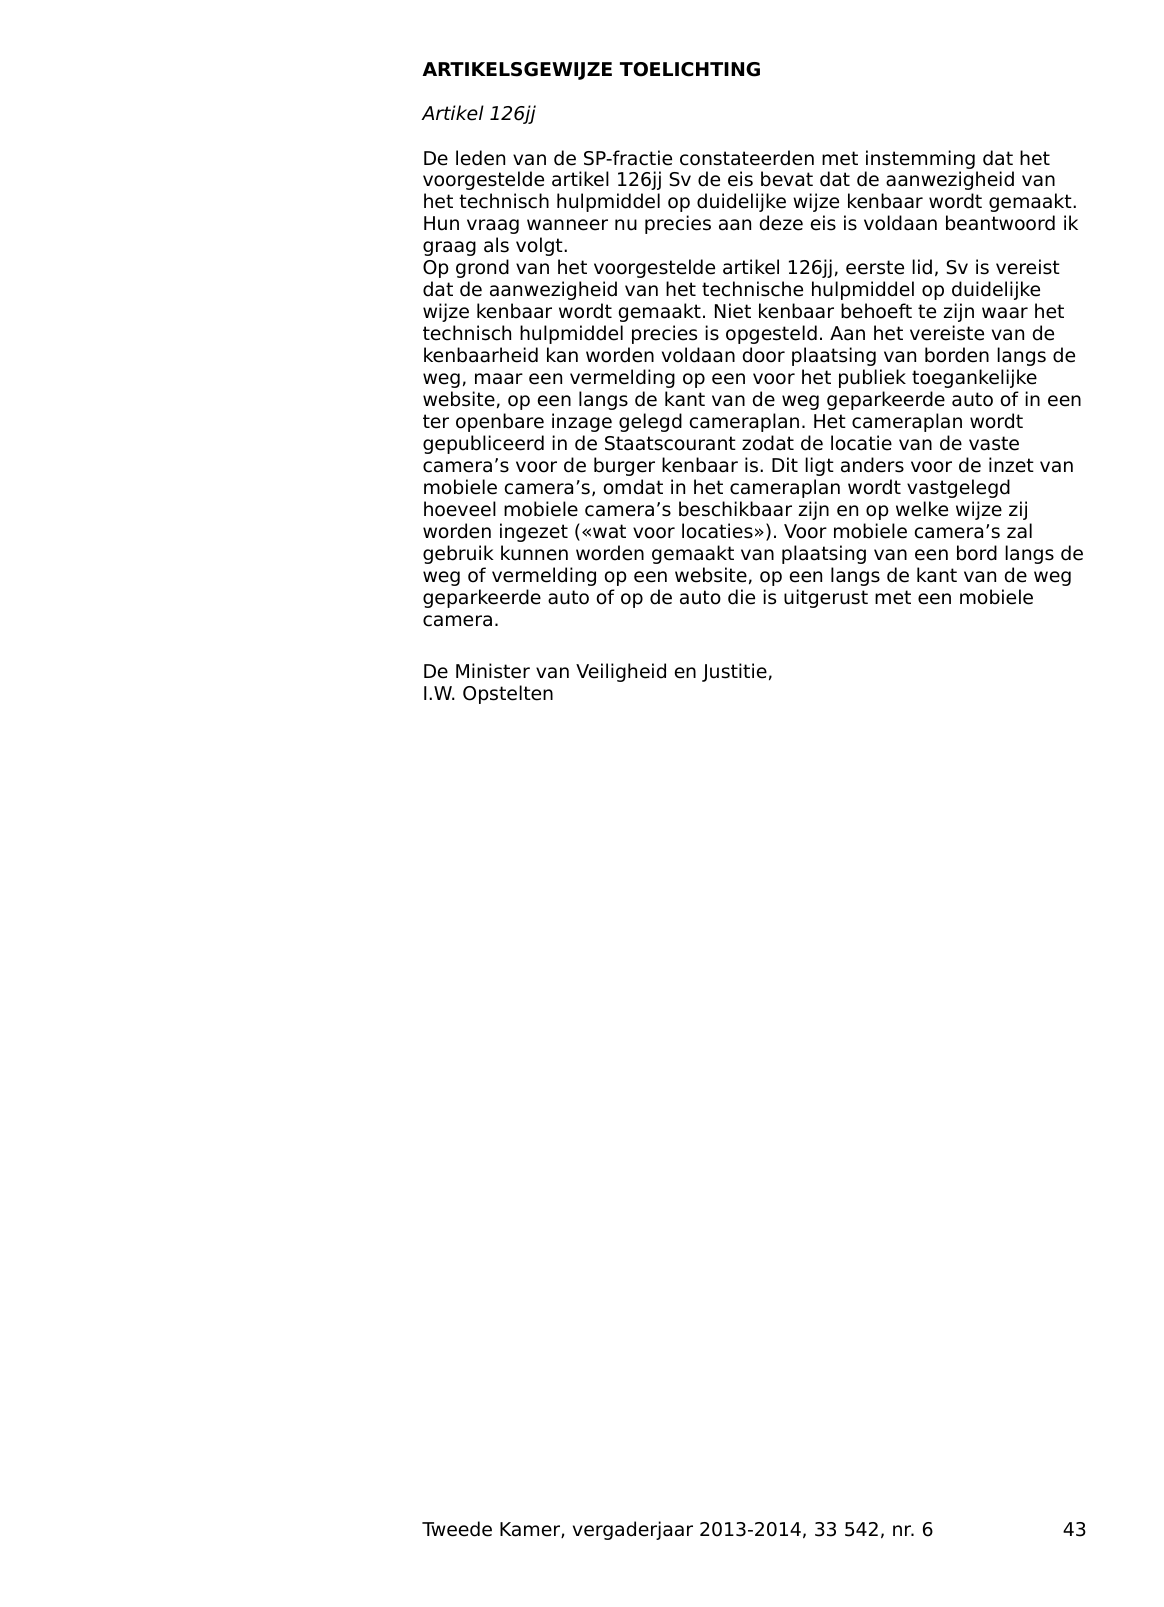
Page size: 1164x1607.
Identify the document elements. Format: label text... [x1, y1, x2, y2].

text De Minister van Veiligheid en Justitie, I.W. Opstelten [422, 661, 1087, 705]
text De leden van de SP-fractie constateerden met instemming dat het voorgestelde artikel 126jj Sv de eis bevat dat de aanwezigheid van het technisch hulpmiddel op duidelijke wijze kenbaar wordt gemaakt. Hun vraag wanneer nu precies aan deze eis is voldaan beantwoord ik graag als volgt. [422, 147, 1087, 257]
subtitle Artikel 126jj [422, 103, 1087, 125]
subtitle ARTIKELSGEWIJZE TOELICHTING [422, 59, 1087, 81]
text Op grond van het voorgestelde artikel 126jj, eerste lid, Sv is vereist dat de aanwezigheid van het technische hulpmiddel op duidelijke wijze kenbaar wordt gemaakt. Niet kenbaar behoeft te zijn waar het technisch hulpmiddel precies is opgesteld. Aan het vereiste van de kenbaarheid kan worden voldaan door plaatsing van borden langs de weg, maar een vermelding op een voor het publiek toegankelijke website, op een langs de kant van de weg geparkeerde auto of in een ter openbare inzage gelegd cameraplan. Het cameraplan wordt gepubliceerd in de Staatscourant zodat de locatie van de vaste camera’s voor de burger kenbaar is. Dit ligt anders voor de inzet van mobiele camera’s, omdat in het cameraplan wordt vastgelegd hoeveel mobiele camera’s beschikbaar zijn en op welke wijze zij worden ingezet («wat voor locaties»). Voor mobiele camera’s zal gebruik kunnen worden gemaakt van plaatsing van een bord langs de weg of vermelding op een website, op een langs de kant van de weg geparkeerde auto of op de auto die is uitgerust met een mobiele camera. [422, 257, 1087, 631]
